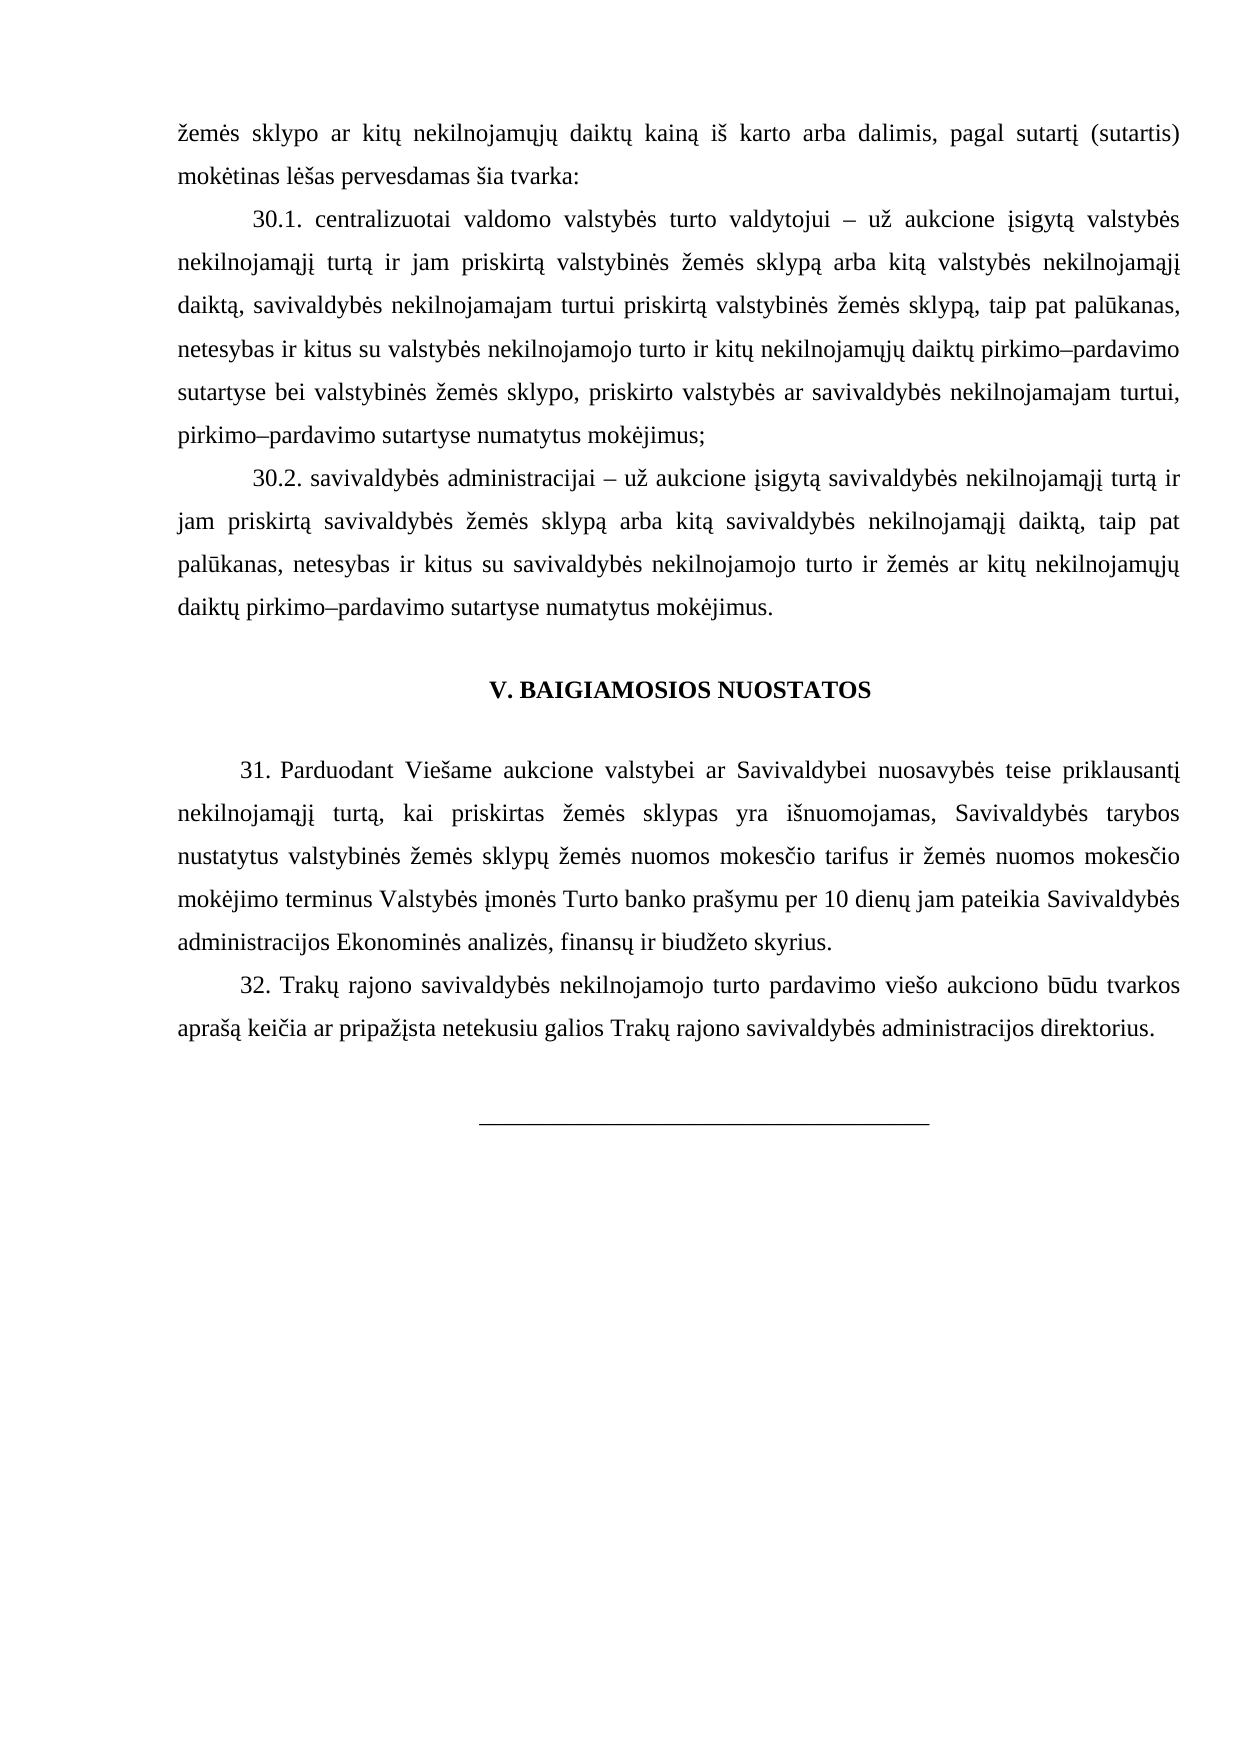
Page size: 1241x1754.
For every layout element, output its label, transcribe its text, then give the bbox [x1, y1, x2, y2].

text 32. Trakų rajono savivaldybės nekilnojamojo turto pardavimo viešo aukciono būdu tvarkos aprašą keičia ar pripažįsta netekusiu galios Trakų rajono savivaldybės administracijos direktorius. [177, 959, 1181, 1045]
text 30.2. savivaldybės administracijai – už aukcione įsigytą savivaldybės nekilnojamąjį turtą ir jam priskirtą savivaldybės žemės sklypą arba kitą savivaldybės nekilnojamąjį daiktą, taip pat palūkanas, netesybas ir kitus su savivaldybės nekilnojamojo turto ir žemės ar kitų nekilnojamųjų daiktų pirkimo–pardavimo sutartyse numatytus mokėjimus. [177, 463, 1181, 621]
text žemės sklypo ar kitų nekilnojamųjų daiktų kainą iš karto arba dalimis, pagal sutartį (sutartis) mokėtinas lėšas pervesdamas šia tvarka: [177, 118, 1181, 190]
text 31. Parduodant Viešame aukcione valstybei ar Savivaldybei nuosavybės teise priklausantį nekilnojamąjį turtą, kai priskirtas žemės sklypas yra išnuomojamas, Savivaldybės tarybos nustatytus valstybinės žemės sklypų žemės nuomos mokesčio tarifus ir žemės nuomos mokesčio mokėjimo terminus Valstybės įmonės Turto banko prašymu per 10 dienų jam pateikia Savivaldybės administracijos Ekonominės analizės, finansų ir biudžeto skyrius. [177, 744, 1181, 959]
text V. BAIGIAMOSIOS NUOSTATOS [179, 678, 1181, 703]
text 30.1. centralizuotai valdomo valstybės turto valdytojui – už aukcione įsigytą valstybės nekilnojamąjį turtą ir jam priskirtą valstybinės žemės sklypą arba kitą valstybės nekilnojamąjį daiktą, savivaldybės nekilnojamajam turtui priskirtą valstybinės žemės sklypą, taip pat palūkanas, netesybas ir kitus su valstybės nekilnojamojo turto ir kitų nekilnojamųjų daiktų pirkimo–pardavimo sutartyse bei valstybinės žemės sklypo, priskirto valstybės ar savivaldybės nekilnojamajam turtui, pirkimo–pardavimo sutartyse numatytus mokėjimus; [177, 204, 1181, 449]
text ____________________________________ [177, 1088, 1181, 1131]
